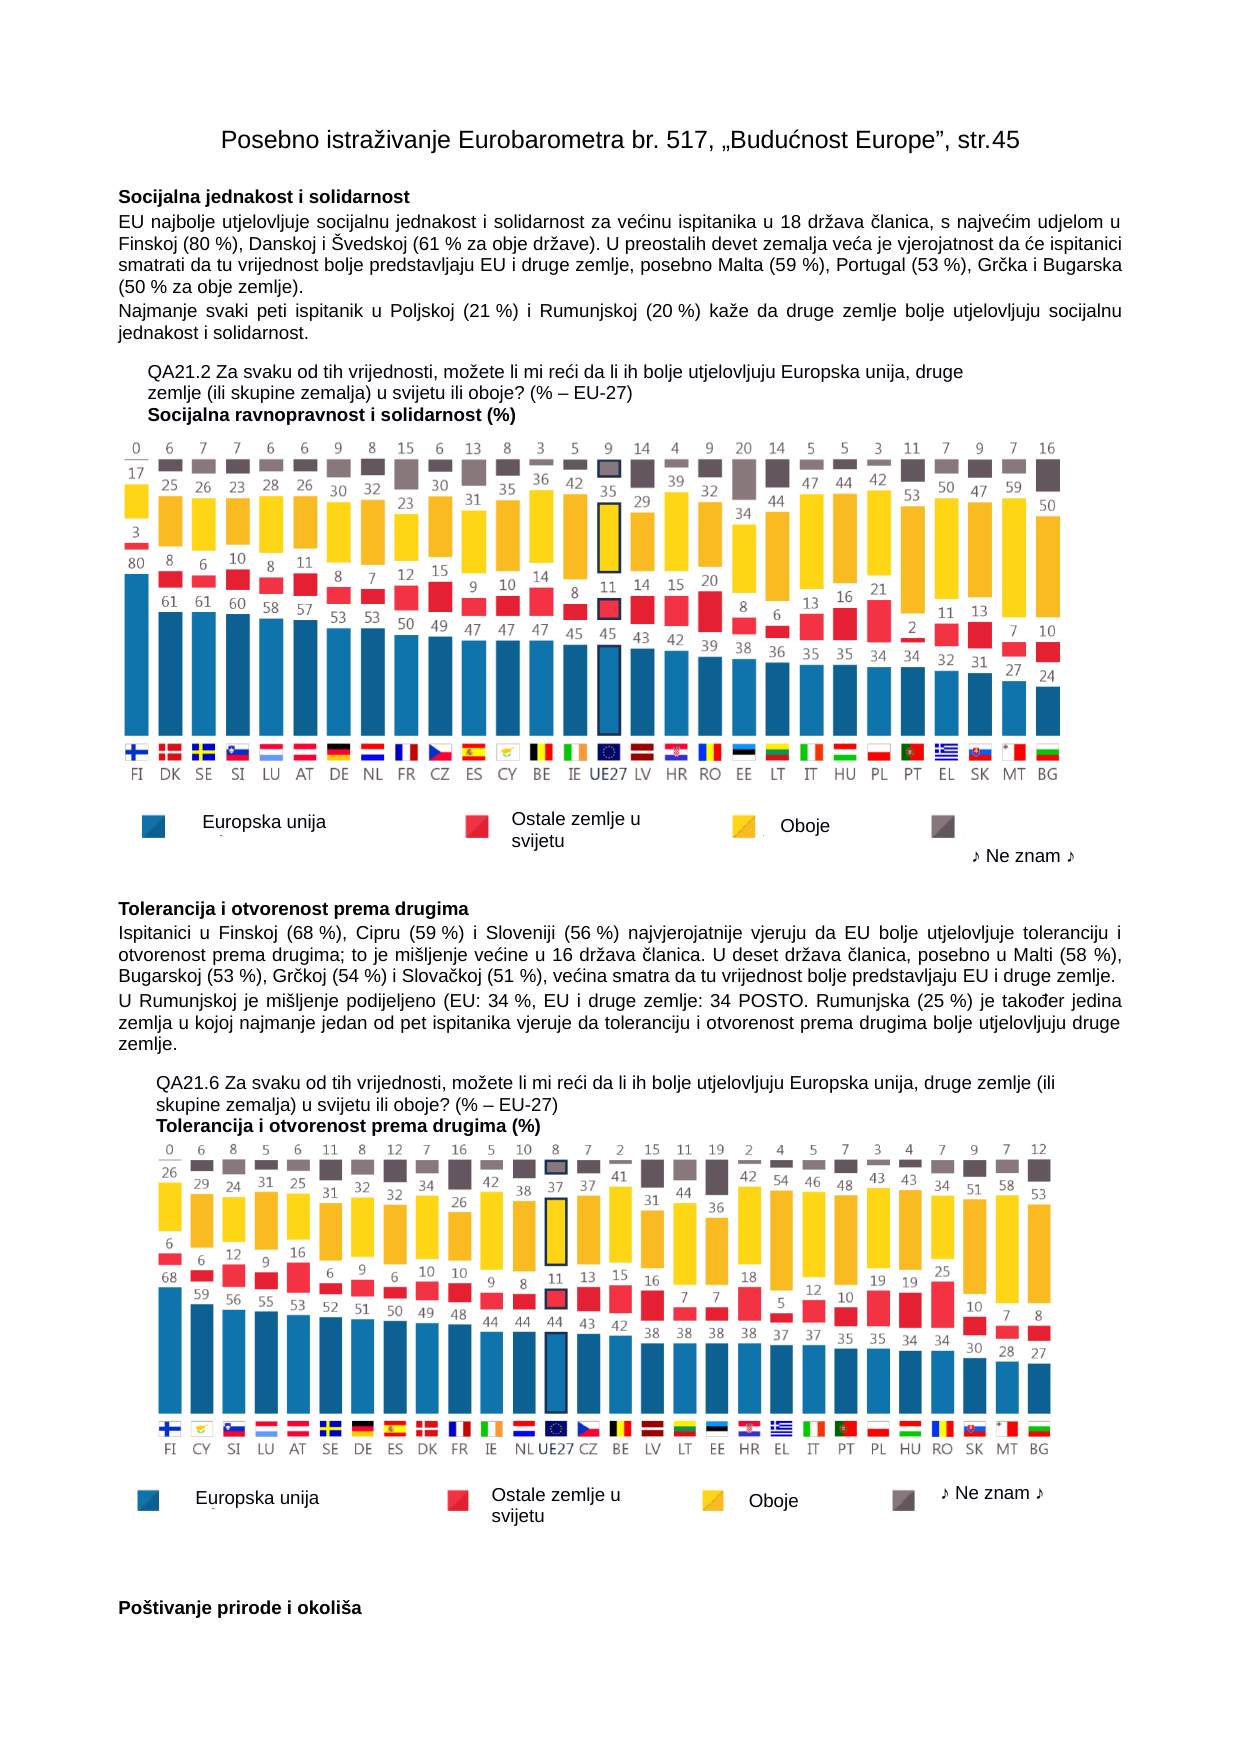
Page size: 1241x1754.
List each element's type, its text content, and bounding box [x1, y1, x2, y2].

text Socijalna jednakost i solidarnost [118, 186, 1122, 208]
text Poštivanje prirode i okoliša [118, 1596, 1122, 1618]
text U Rumunjskoj je mišljenje podijeljeno (EU: 34 %, EU i druge zemlje: 34 POSTO. Rumunjska (25 %) je također jedina zemlja u kojoj najmanje jedan od pet ispitanika vjeruje da toleranciju i otvorenost prema drugima bolje utjelovljuju druge zemlje. [118, 990, 1122, 1055]
picture [127, 792, 1090, 874]
text Najmanje svaki peti ispitanik u Poljskoj (21 %) i Rumunjskoj (20 %) kaže da druge zemlje bolje utjelovljuju socijalnu jednakost i solidarnost. [118, 300, 1122, 343]
text Ispitanici u Finskoj (68 %), Cipru (59 %) i Sloveniji (56 %) najvjerojatnije vjeruju da EU bolje utjelovljuje toleranciju i otvorenost prema drugima; to je mišljenje većine u 16 država članica. U deset država članica, posebno u Malti (58 %), Bugarskoj (53 %), Grčkoj (54 %) i Slovačkoj (51 %), većina smatra da tu vrijednost bolje predstavljaju EU i druge zemlje. [118, 922, 1122, 987]
picture [123, 1468, 1044, 1544]
picture [121, 437, 1066, 785]
text Tolerancija i otvorenost prema drugima [118, 347, 1122, 919]
text EU najbolje utjelovljuje socijalnu jednakost i solidarnost za većinu ispitanika u 18 država članica, s najvećim udjelom u Finskoj (80 %), Danskoj i Švedskoj (61 % za obje države). U preostalih devet zemalja veća je vjerojatnost da će ispitanici smatrati da tu vrijednost bolje predstavljaju EU i druge zemlje, posebno Malta (59 %), Portugal (53 %), Grčka i Bugarska (50 % za obje zemlje). [118, 211, 1122, 297]
picture [145, 1138, 1057, 1459]
